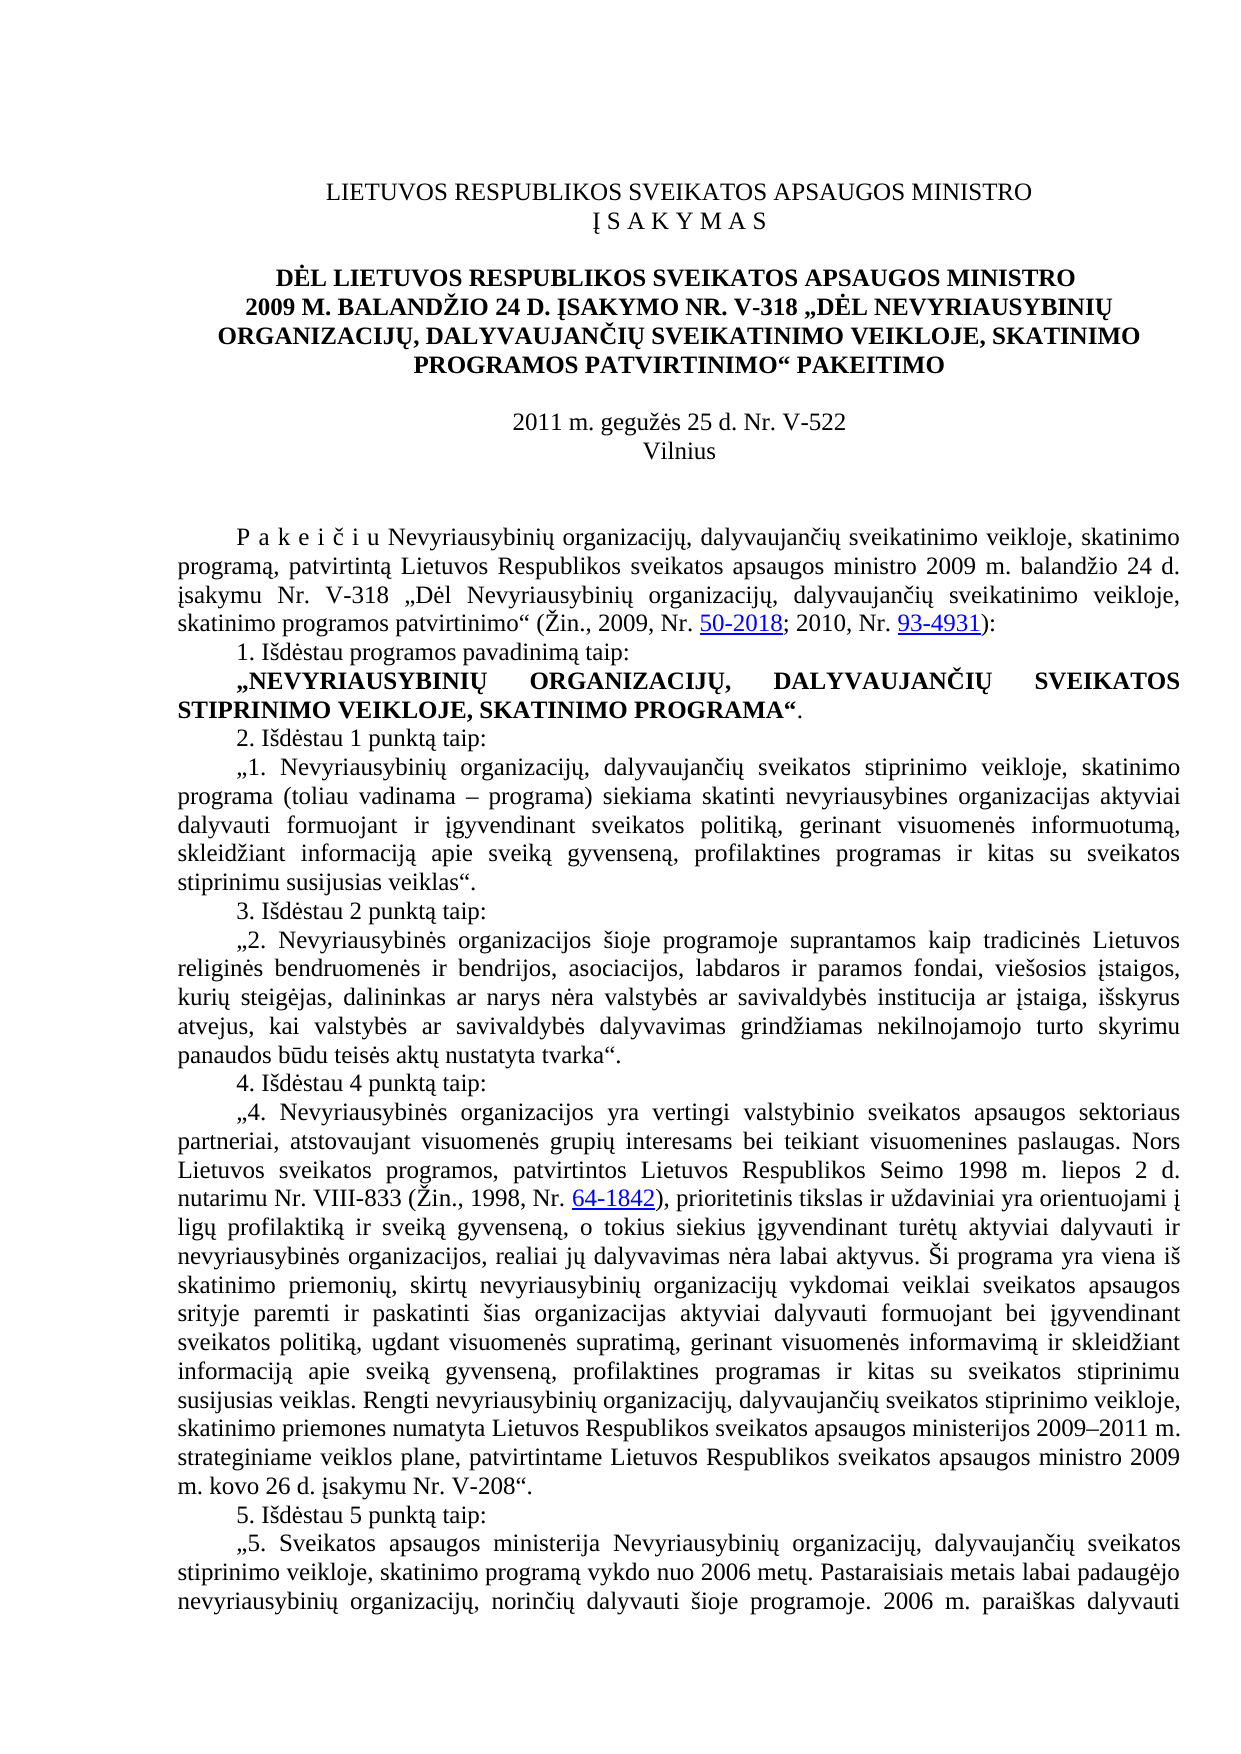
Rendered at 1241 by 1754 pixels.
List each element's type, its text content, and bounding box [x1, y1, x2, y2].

text 2011 m. gegužės 25 d. Nr. V-522 [177, 407, 1181, 436]
text „1. Nevyriausybinių organizacijų, dalyvaujančių sveikatos stiprinimo veikloje, skatinimo programa (toliau vadinama – programa) siekiama skatinti nevyriausybines organizacijas aktyviai dalyvauti formuojant ir įgyvendinant sveikatos politiką, gerinant visuomenės informuotumą, skleidžiant informaciją apie sveiką gyvenseną, profilaktines programas ir kitas su sveikatos stiprinimu susijusias veiklas“. [177, 752, 1181, 896]
text „NEVYRIAUSYBINIŲ ORGANIZACIJŲ, DALYVAUJANČIŲ SVEIKATOS STIPRINIMO VEIKLOJE, SKATINIMO PROGRAMA“. [177, 666, 1181, 723]
text „4. Nevyriausybinės organizacijos yra vertingi valstybinio sveikatos apsaugos sektoriaus partneriai, atstovaujant visuomenės grupių interesams bei teikiant visuomenines paslaugas. Nors Lietuvos sveikatos programos, patvirtintos Lietuvos Respublikos Seimo 1998 m. liepos 2 d. nutarimu Nr. VIII-833 (Žin., 1998, Nr. 64-1842), prioritetinis tikslas ir uždaviniai yra orientuojami į ligų profilaktiką ir sveiką gyvenseną, o tokius siekius įgyvendinant turėtų aktyviai dalyvauti ir nevyriausybinės organizacijos, realiai jų dalyvavimas nėra labai aktyvus. Ši programa yra viena iš skatinimo priemonių, skirtų nevyriausybinių organizacijų vykdomai veiklai sveikatos apsaugos srityje paremti ir paskatinti šias organizacijas aktyviai dalyvauti formuojant bei įgyvendinant sveikatos politiką, ugdant visuomenės supratimą, gerinant visuomenės informavimą ir skleidžiant informaciją apie sveiką gyvenseną, profilaktines programas ir kitas su sveikatos stiprinimu susijusias veiklas. Rengti nevyriausybinių organizacijų, dalyvaujančių sveikatos stiprinimo veikloje, skatinimo priemones numatyta Lietuvos Respublikos sveikatos apsaugos ministerijos 2009–2011 m. strateginiame veiklos plane, patvirtintame Lietuvos Respublikos sveikatos apsaugos ministro 2009 m. kovo 26 d. įsakymu Nr. V-208“. [177, 1097, 1181, 1500]
text Į S A K Y M A S [177, 206, 1181, 235]
text 2. Išdėstau 1 punktą taip: [177, 723, 1181, 752]
text DĖL LIETUVOS RESPUBLIKOS SVEIKATOS APSAUGOS MINISTRO 2009 M. BALANDŽIO 24 D. ĮSAKYMO Nr. V-318 „DĖL NEVYRIAUSYBINIŲ ORGANIZACIJŲ, DALYVAUJANČIŲ SVEIKATINIMO VEIKLOJE, SKATINIMO PROGRAMOS PATVIRTINIMO“ PAKEITIMO [177, 263, 1181, 378]
text P a k e i č i u Nevyriausybinių organizacijų, dalyvaujančių sveikatinimo veikloje, skatinimo programą, patvirtintą Lietuvos Respublikos sveikatos apsaugos ministro 2009 m. balandžio 24 d. įsakymu Nr. V-318 „Dėl Nevyriausybinių organizacijų, dalyvaujančių sveikatinimo veikloje, skatinimo programos patvirtinimo“ (Žin., 2009, Nr. 50-2018; 2010, Nr. 93-4931): [177, 522, 1181, 637]
text Vilnius [177, 436, 1181, 465]
text 3. Išdėstau 2 punktą taip: [177, 896, 1181, 925]
text „5. Sveikatos apsaugos ministerija Nevyriausybinių organizacijų, dalyvaujančių sveikatos stiprinimo veikloje, skatinimo programą vykdo nuo 2006 metų. Pastaraisiais metais labai padaugėjo nevyriausybinių organizacijų, norinčių dalyvauti šioje programoje. 2006 m. paraiškas dalyvauti [177, 1528, 1181, 1615]
text „2. Nevyriausybinės organizacijos šioje programoje suprantamos kaip tradicinės Lietuvos religinės bendruomenės ir bendrijos, asociacijos, labdaros ir paramos fondai, viešosios įstaigos, kurių steigėjas, dalininkas ar narys nėra valstybės ar savivaldybės institucija ar įstaiga, išskyrus atvejus, kai valstybės ar savivaldybės dalyvavimas grindžiamas nekilnojamojo turto skyrimu panaudos būdu teisės aktų nustatyta tvarka“. [177, 925, 1181, 1068]
text 1. Išdėstau programos pavadinimą taip: [177, 637, 1181, 666]
text 5. Išdėstau 5 punktą taip: [177, 1500, 1181, 1528]
text LIETUVOS RESPUBLIKOS SVEIKATOS APSAUGOS MINISTRO [177, 177, 1181, 206]
text 4. Išdėstau 4 punktą taip: [177, 1068, 1181, 1097]
